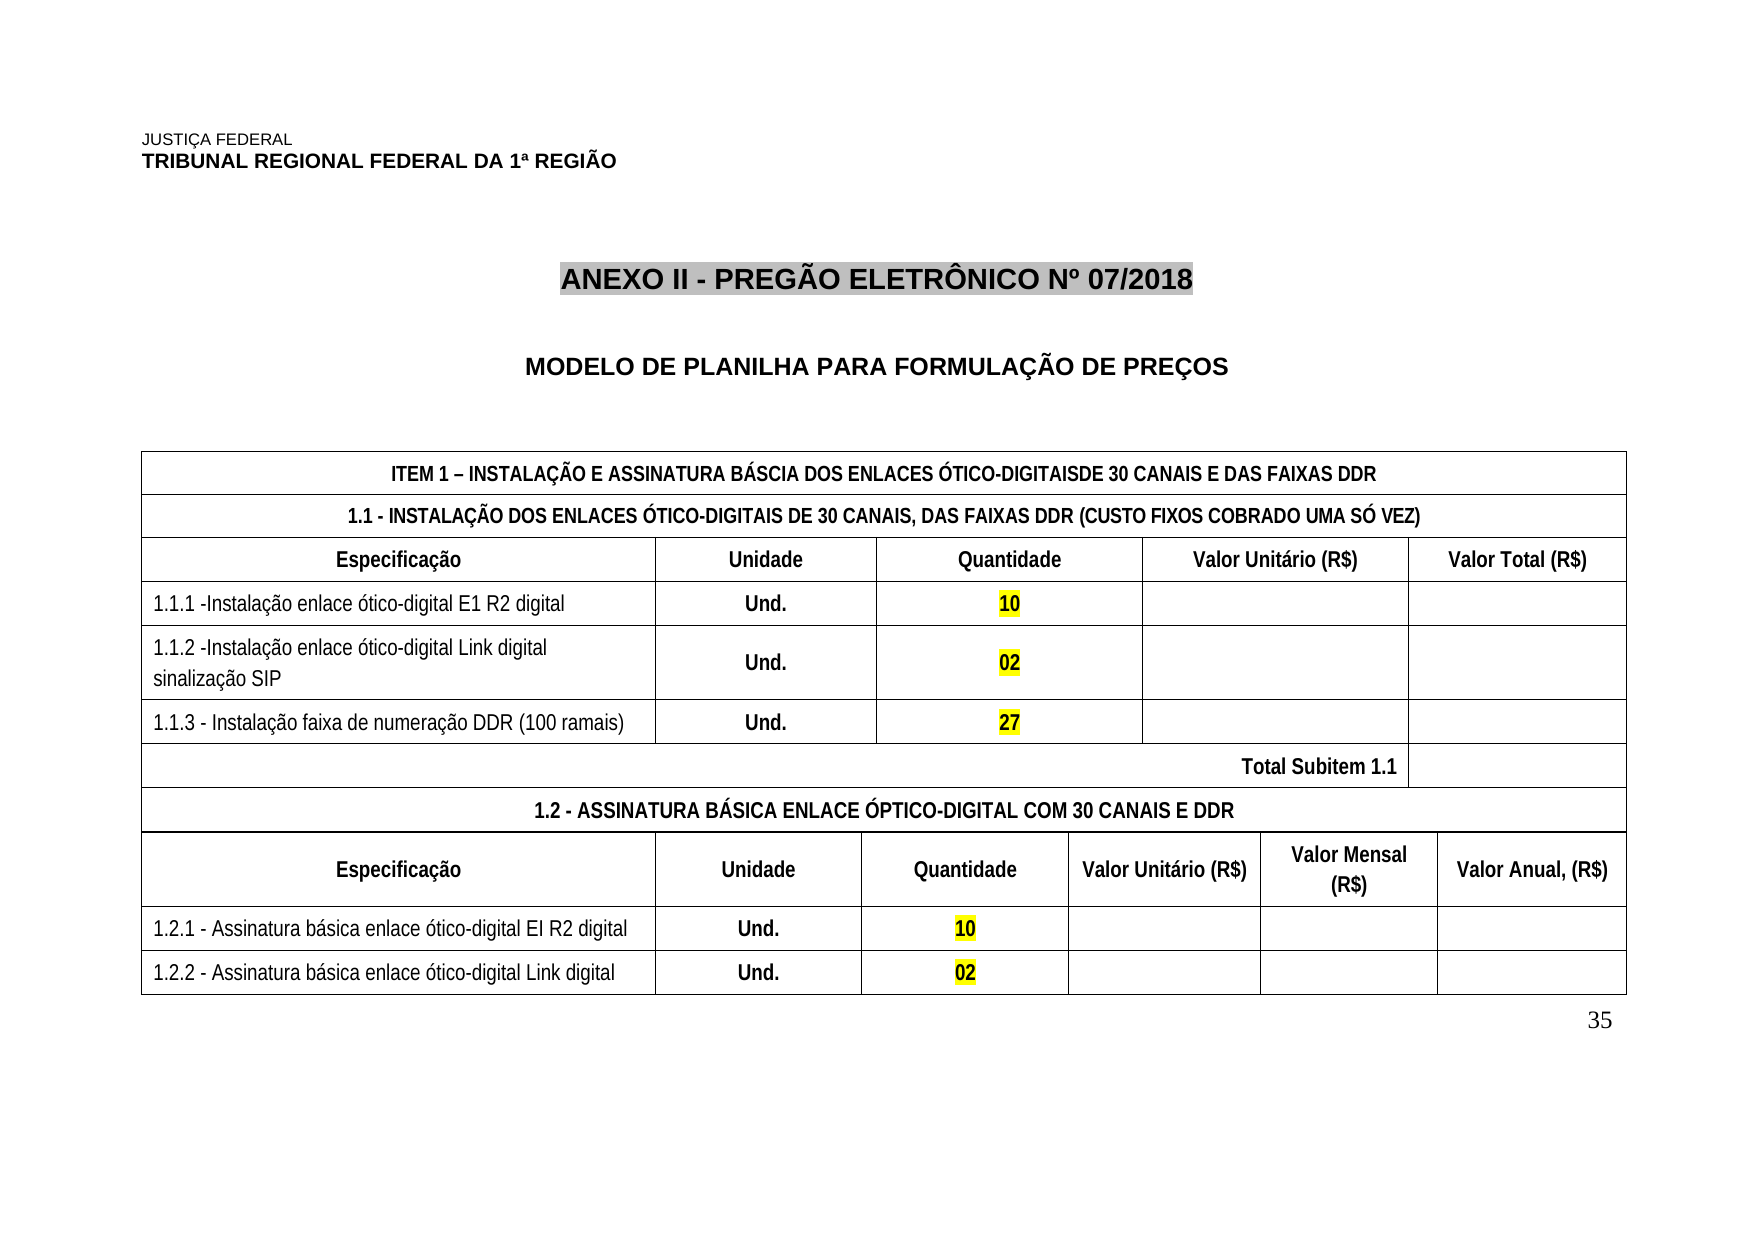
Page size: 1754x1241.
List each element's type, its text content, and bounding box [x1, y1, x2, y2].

table_cell 1.2 - ASSINATURA BÁSICA ENLACE ÓPTICO-DIGITAL COM 30 CANAIS E DDR [142, 788, 273, 831]
table_cell Valor Anual, (R$) [1438, 833, 1626, 906]
text MODELO DE PLANILHA PARA FORMULAÇÃO DE PREÇOS [142, 352, 1612, 381]
table_cell Valor Mensal (R$) [1261, 833, 1437, 906]
table_cell [1438, 951, 1626, 994]
table_cell Valor Total (R$) [1409, 538, 1626, 581]
table_cell [142, 744, 273, 787]
table_cell Valor Unitário (R$) [1143, 538, 1408, 581]
table_cell Total Subitem 1.1 [949, 744, 1408, 787]
table_cell 02 [949, 626, 1142, 699]
table_cell 1.2.1 - Assinatura básica enlace ótico-digital EI R2 digital [142, 907, 273, 950]
table_cell 1.1.3 - Instalação faixa de numeração DDR (100 ramais) [142, 700, 273, 743]
table_cell 27 [949, 700, 1142, 743]
table_cell Quantidade [949, 833, 1068, 906]
table_cell 1.1.2 -Instalação enlace ótico-digital Link digital sinalização SIP [142, 626, 273, 699]
table_cell [1409, 744, 1626, 787]
table_cell [1409, 582, 1626, 625]
table_cell [1409, 700, 1626, 743]
table_cell 10 [949, 582, 1142, 625]
table_cell Valor Unitário (R$) [1069, 833, 1260, 906]
table_cell 1.1.1 -Instalação enlace ótico-digital E1 R2 digital [142, 582, 273, 625]
table_cell 1.1 - INSTALAÇÃO DOS ENLACES ÓTICO-DIGITAIS DE 30 CANAIS, DAS FAIXAS DDR (CUSTO FIXOS COBRADO UMA SÓ VEZ) [142, 495, 273, 537]
table_cell Especificação [142, 538, 273, 581]
table_cell 1.1 - INSTALAÇÃO DOS ENLACES ÓTICO-DIGITAIS DE 30 CANAIS, DAS FAIXAS DDR (CUSTO FIXOS COBRADO UMA SÓ VEZ) [949, 495, 1626, 537]
table_cell [1143, 582, 1408, 625]
table_cell Quantidade [949, 538, 1142, 581]
table_cell Especificação [142, 833, 273, 906]
table_cell 02 [949, 951, 1068, 994]
table_cell 10 [949, 907, 1068, 950]
table_cell 1.2.2 - Assinatura básica enlace ótico-digital Link digital sinalização SIP [142, 951, 273, 994]
table_cell [1143, 626, 1408, 699]
table_header ITEM 1 – INSTALAÇÃO E ASSINATURA BÁSCIA DOS ENLACES ÓTICO-DIGITAISDE 30 CANAIS E DAS FAIXAS DDR [142, 452, 1626, 494]
table_cell [1261, 951, 1437, 994]
table_cell [1069, 907, 1260, 950]
text ANEXO II - PREGÃO ELETRÔNICO Nº 07/2018 [142, 262, 1612, 295]
table_cell [1438, 907, 1626, 950]
table_cell [1069, 951, 1260, 994]
table_cell [1143, 700, 1408, 743]
table_cell 1.2 - ASSINATURA BÁSICA ENLACE ÓPTICO-DIGITAL COM 30 CANAIS E DDR [949, 788, 1626, 831]
table_cell [1409, 626, 1626, 699]
table_cell [1261, 907, 1437, 950]
